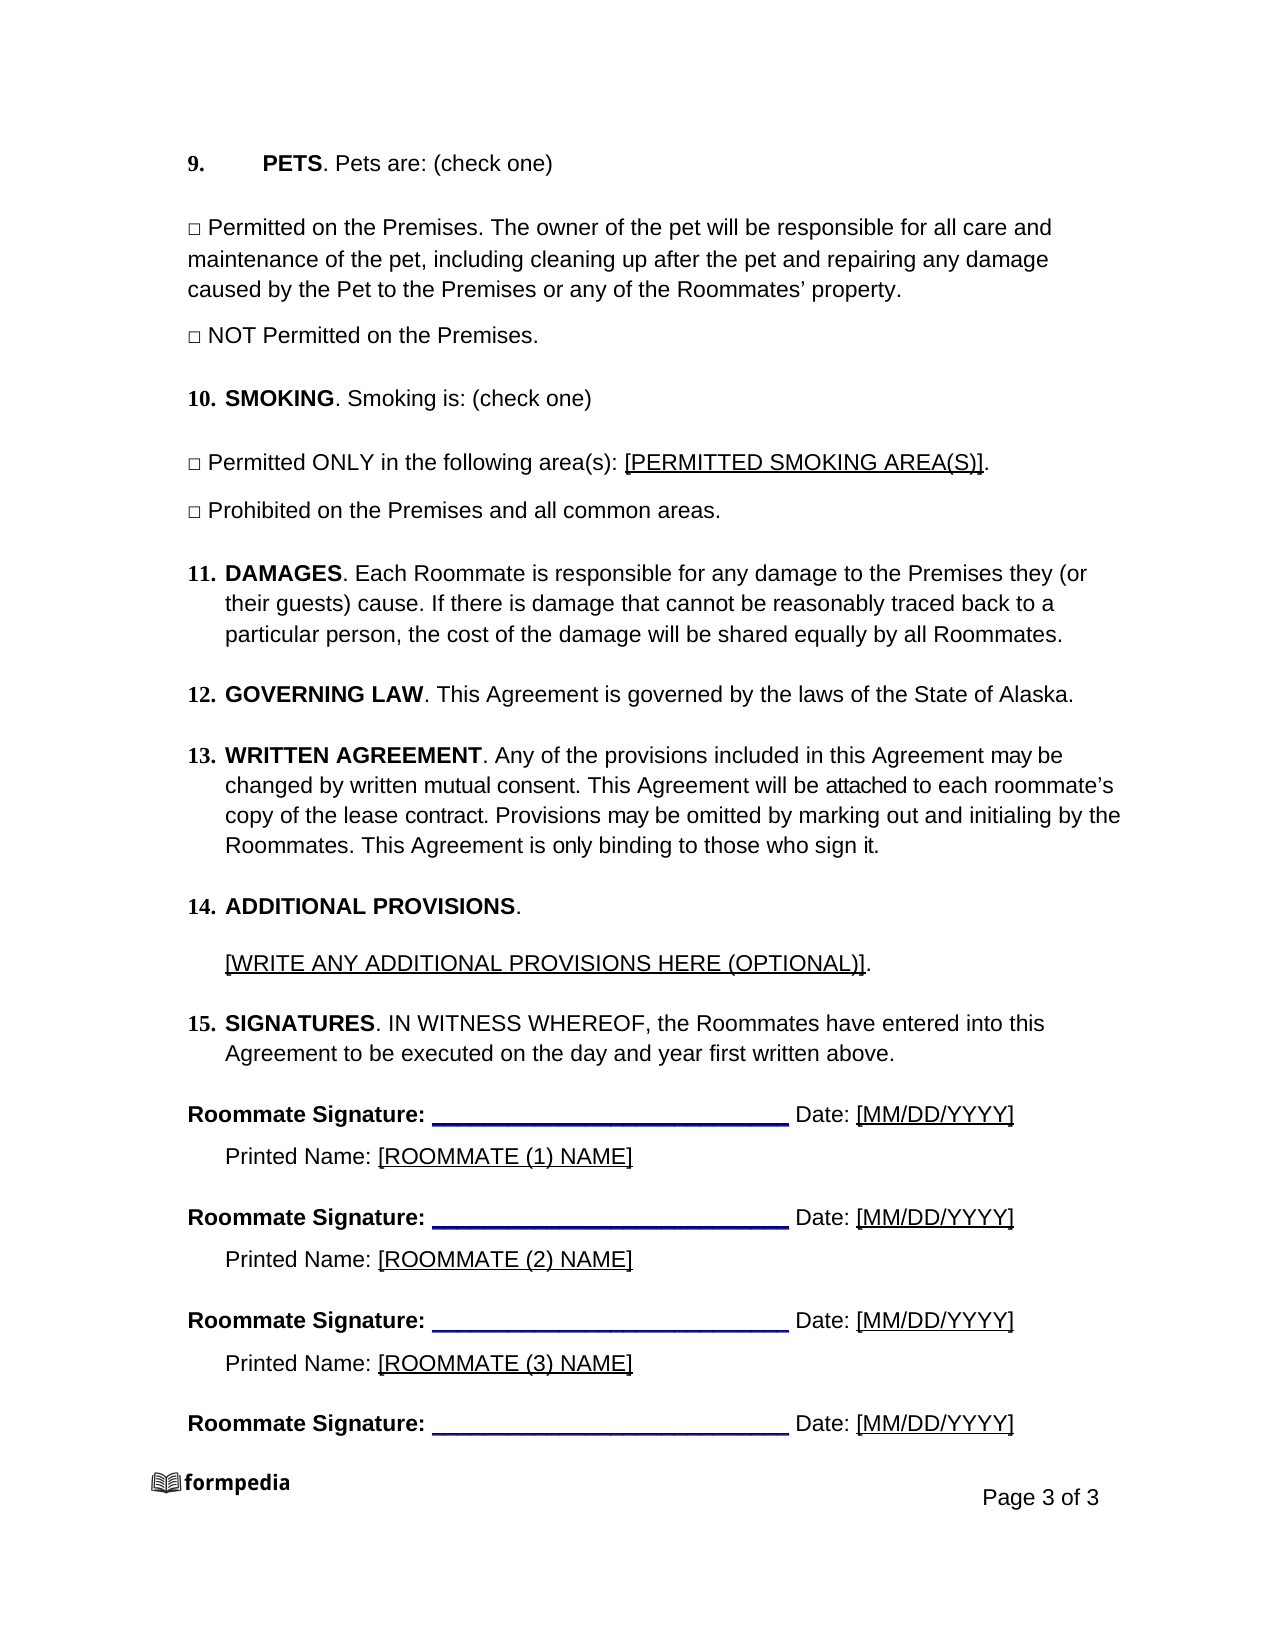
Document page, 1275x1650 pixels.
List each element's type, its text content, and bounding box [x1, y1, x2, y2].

list Roommate Signature: ____________________________ Date: [MM/DD/YYYY] [187, 1204, 1125, 1230]
list ☐ Permitted ONLY in the following area(s): [PERMITTED SMOKING AREA(S)]. [187, 445, 1125, 477]
list PETS. Pets are: (check one) [187, 150, 1125, 176]
list ☐ Prohibited on the Premises and all common areas. [187, 494, 1125, 525]
text Printed Name: [ROOMMATE (1) NAME] [150, 1143, 1125, 1170]
list ☐ NOT Permitted on the Premises. [187, 319, 1125, 350]
list Roommate Signature: ____________________________ Date: [MM/DD/YYYY] [187, 1101, 1125, 1127]
list ☐ Permitted on the Premises. The owner of the pet will be responsible for all care and maintenance of the pet, including cleaning up after the pet and repairing any damage caused by the Pet to the Premises or any of the Roommates’ property. [187, 211, 1125, 302]
list Roommate Signature: ____________________________ Date: [MM/DD/YYYY] [187, 1410, 1125, 1436]
list SMOKING. Smoking is: (check one) [187, 385, 1125, 411]
list WRITTEN AGREEMENT. Any of the provisions included in this Agreement may be changed by written mutual consent. This Agreement will be attached to each roommate’s copy of the lease contract. Provisions may be omitted by marking out and initialing by the Roommates. This Agreement is only binding to those who sign it. [187, 742, 1125, 859]
list DAMAGES. Each Roommate is responsible for any damage to the Premises they (or their guests) cause. If there is damage that cannot be reasonably traced back to a particular person, the cost of the damage will be shared equally by all Roommates. [187, 560, 1125, 647]
list [WRITE ANY ADDITIONAL PROVISIONS HERE (OPTIONAL)]. [225, 949, 1125, 976]
list ADDITIONAL PROVISIONS. [187, 893, 1125, 919]
text Printed Name: [ROOMMATE (3) NAME] [150, 1349, 1125, 1376]
list GOVERNING LAW. This Agreement is governed by the laws of the State of Alaska. [187, 681, 1125, 707]
text Printed Name: [ROOMMATE (2) NAME] [150, 1246, 1125, 1273]
list Roommate Signature: ____________________________ Date: [MM/DD/YYYY] [187, 1307, 1125, 1333]
list SIGNATURES. IN WITNESS WHEREOF, the Roommates have entered into this Agreement to be executed on the day and year first written above. [187, 1010, 1125, 1067]
